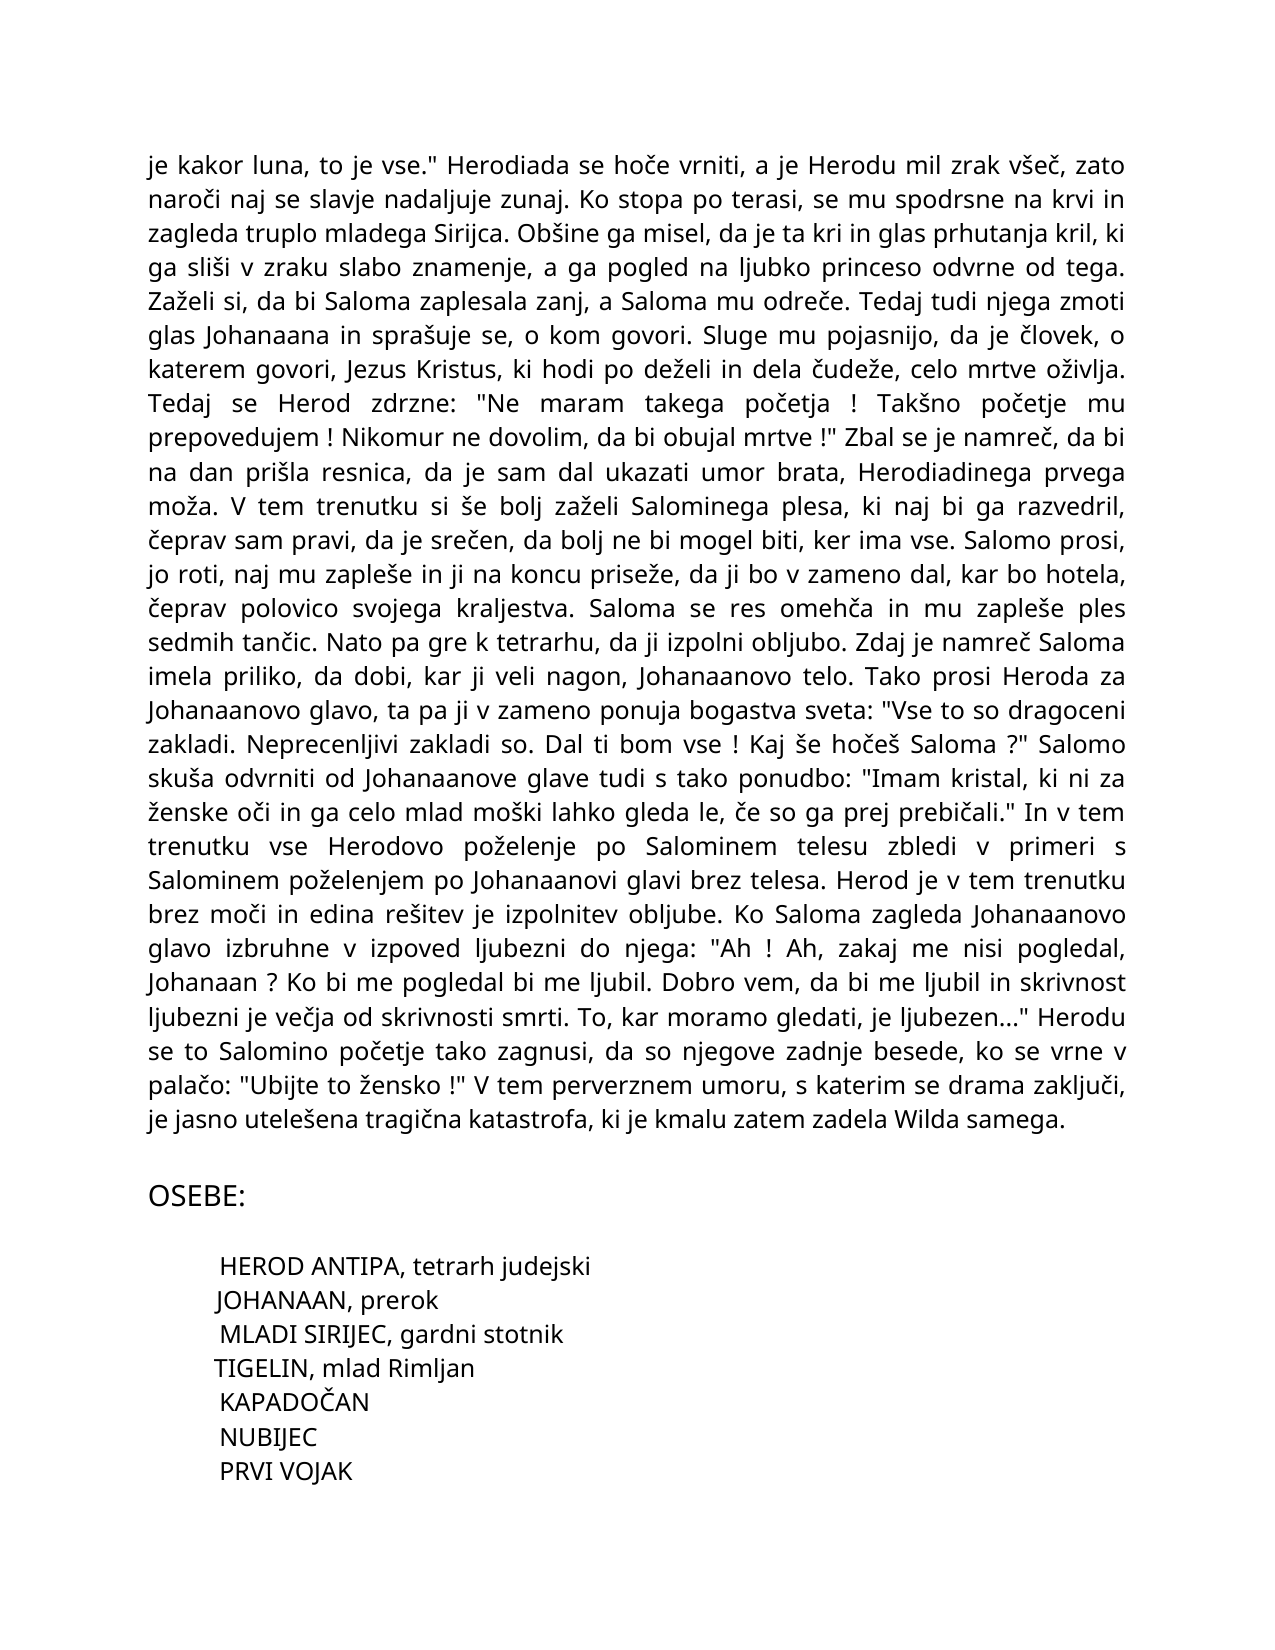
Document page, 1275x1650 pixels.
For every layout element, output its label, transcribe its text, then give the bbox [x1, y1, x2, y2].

text HEROD ANTIPA, tetrarh judejski [148, 1249, 1127, 1283]
text MLADI SIRIJEC, gardni stotnik [148, 1317, 1127, 1351]
text je kakor luna, to je vse." Herodiada se hoče vrniti, a je Herodu mil zrak všeč, zato naroči naj se slavje nadaljuje zunaj. Ko stopa po terasi, se mu spodrsne na krvi in zagleda truplo mladega Sirijca. Obšine ga misel, da je ta kri in glas prhutanja kril, ki ga sliši v zraku slabo znamenje, a ga pogled na ljubko princeso odvrne od tega. Zaželi si, da bi Saloma zaplesala zanj, a Saloma mu odreče. Tedaj tudi njega zmoti glas Johanaana in sprašuje se, o kom govori. Sluge mu pojasnijo, da je človek, o katerem govori, Jezus Kristus, ki hodi po deželi in dela čudeže, celo mrtve oživlja. Tedaj se Herod zdrzne: "Ne maram takega početja ! Takšno početje mu prepovedujem ! Nikomur ne dovolim, da bi obujal mrtve !" Zbal se je namreč, da bi na dan prišla resnica, da je sam dal ukazati umor brata, Herodiadinega prvega moža. V tem trenutku si še bolj zaželi Salominega plesa, ki naj bi ga razvedril, čeprav sam pravi, da je srečen, da bolj ne bi mogel biti, ker ima vse. Salomo prosi, jo roti, naj mu zapleše in ji na koncu priseže, da ji bo v zameno dal, kar bo hotela, čeprav polovico svojega kraljestva. Saloma se res omehča in mu zapleše ples sedmih tančic. Nato pa gre k tetrarhu, da ji izpolni obljubo. Zdaj je namreč Saloma imela priliko, da dobi, kar ji veli nagon, Johanaanovo telo. Tako prosi Heroda za Johanaanovo glavo, ta pa ji v zameno ponuja bogastva sveta: "Vse to so dragoceni zakladi. Neprecenljivi zakladi so. Dal ti bom vse ! Kaj še hočeš Saloma ?" Salomo skuša odvrniti od Johanaanove glave tudi s tako ponudbo: "Imam kristal, ki ni za ženske oči in ga celo mlad moški lahko gleda le, če so ga prej prebičali." In v tem trenutku vse Herodovo poželenje po Salominem telesu zbledi v primeri s Salominem poželenjem po Johanaanovi glavi brez telesa. Herod je v tem trenutku brez moči in edina rešitev je izpolnitev obljube. Ko Saloma zagleda Johanaanovo glavo izbruhne v izpoved ljubezni do njega: "Ah ! Ah, zakaj me nisi pogledal, Johanaan ? Ko bi me pogledal bi me ljubil. Dobro vem, da bi me ljubil in skrivnost ljubezni je večja od skrivnosti smrti. To, kar moramo gledati, je ljubezen..." Herodu se to Salomino početje tako zagnusi, da so njegove zadnje besede, ko se vrne v palačo: "Ubijte to žensko !" V tem perverznem umoru, s katerim se drama zaključi, je jasno utelešena tragična katastrofa, ki je kmalu zatem zadela Wilda samega. [148, 148, 1127, 1135]
text OSEBE: [148, 1175, 1127, 1215]
text JOHANAAN, prerok [148, 1283, 1127, 1317]
text KAPADOČAN [148, 1385, 1127, 1419]
text TIGELIN, mlad Rimljan [148, 1351, 1127, 1385]
text NUBIJEC [148, 1419, 1127, 1453]
text PRVI VOJAK [148, 1453, 1127, 1487]
